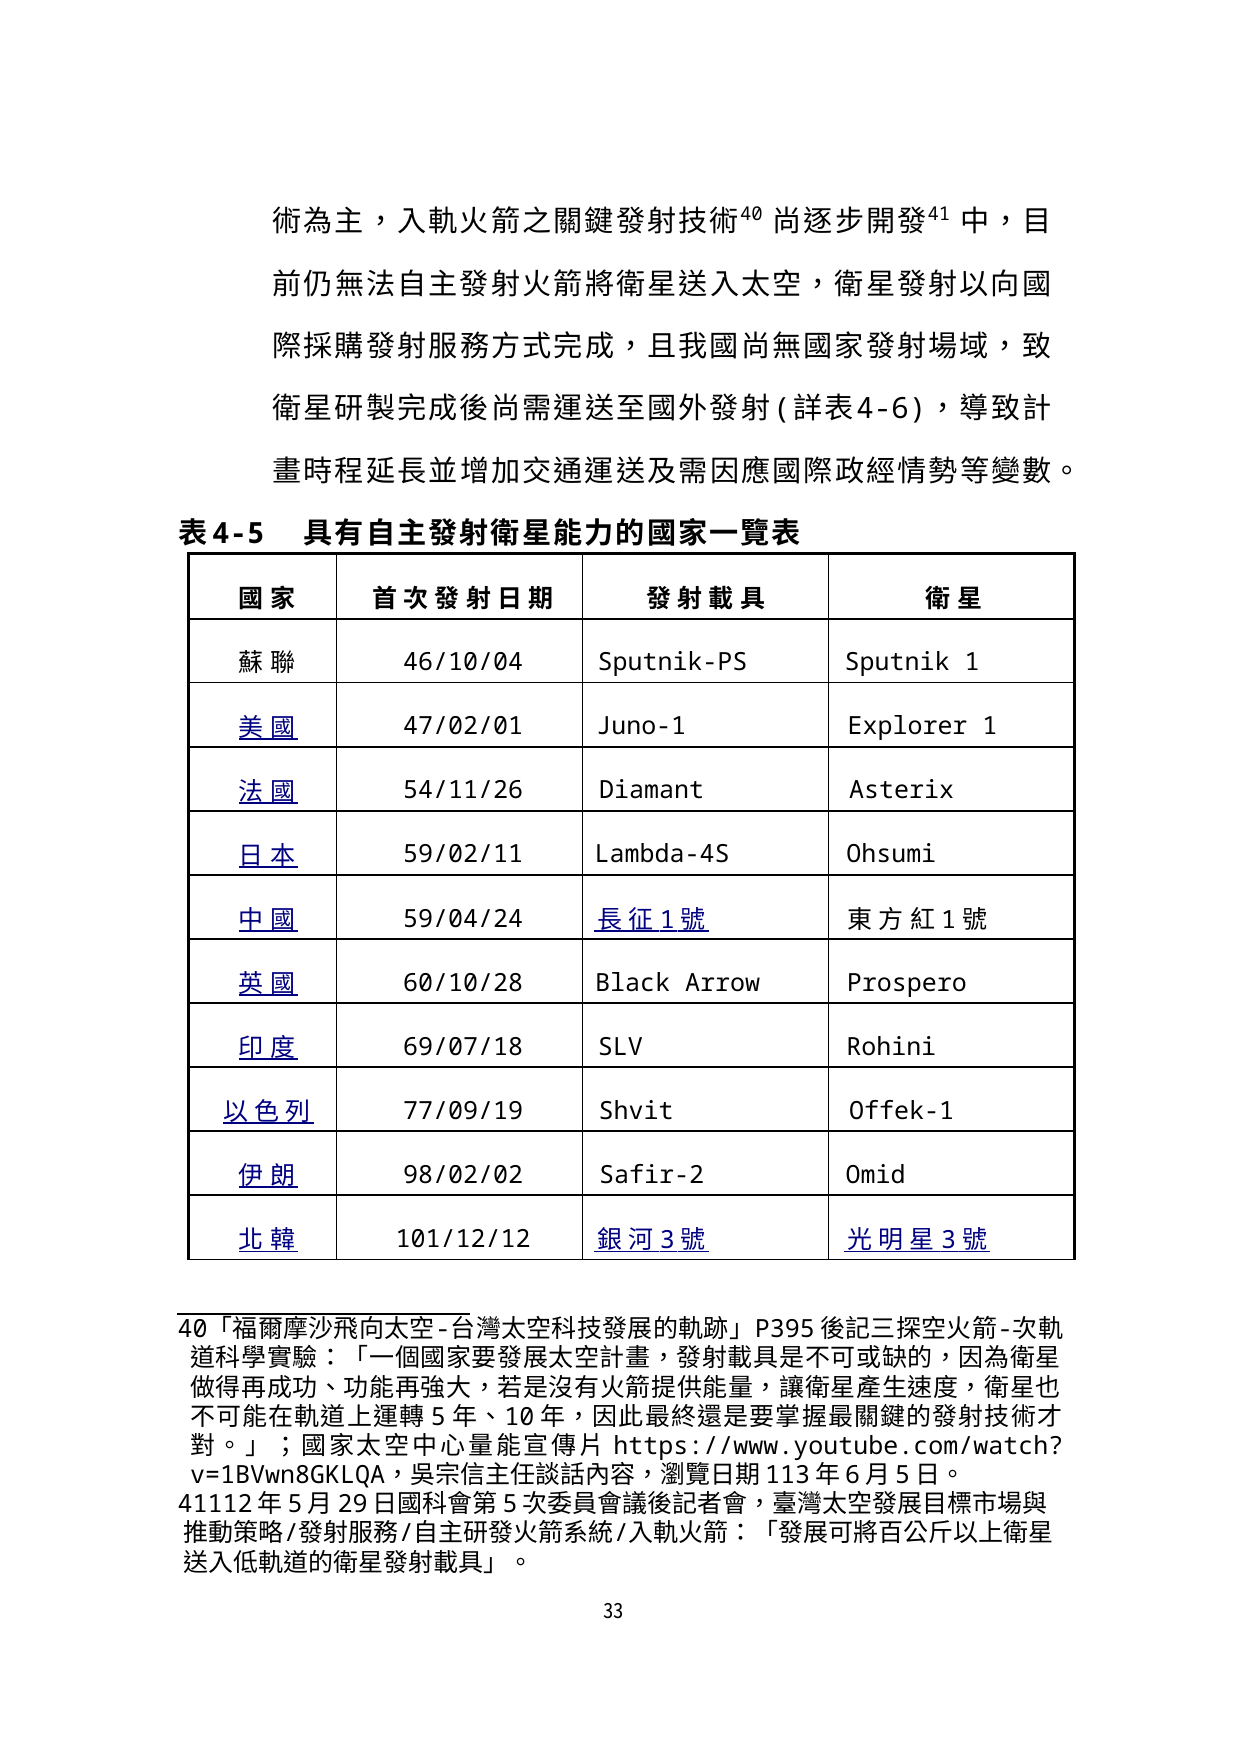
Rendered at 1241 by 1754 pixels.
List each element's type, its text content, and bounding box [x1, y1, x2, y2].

text 「福爾摩沙飛向太空-台灣太空科技發展的軌跡」P395後記三探空火箭-次軌道科學實驗：「一個國家要發展太空計畫，發射載具是不可或缺的，因為衛星做得再成功、功能再強大，若是沒有火箭提供能量，讓衛星產生速度，衛星也不可能在軌道上運轉5年、10年，因此最終還是要掌握最關鍵的發射技術才對。」；國家太空中心量能宣傳片https://www.youtube.com/watch?v=1BVwn8GKLQA，吳宗信主任談話內容，瀏覽日期113年6月5日。 [177, 1314, 1063, 1489]
table_cell 法國 [190, 748, 336, 810]
table_cell Asterix [829, 748, 1073, 810]
table_cell 北韓 [190, 1196, 336, 1258]
table_cell 銀河3號 [583, 1196, 828, 1258]
table_cell 伊朗 [190, 1132, 336, 1194]
table_cell 美國 [190, 683, 336, 746]
table_cell 59/04/24 [337, 876, 582, 938]
table_cell Explorer 1 [829, 683, 1073, 746]
table_cell Rohini [829, 1004, 1073, 1066]
table_cell 中國 [190, 876, 336, 938]
table_cell 60/10/28 [337, 940, 582, 1002]
table_cell Omid [829, 1132, 1073, 1194]
table_cell Safir-2 [583, 1132, 828, 1194]
table_cell Ohsumi [829, 812, 1073, 874]
table_cell 光明星3號 [829, 1196, 1073, 1258]
table_cell Prospero [829, 940, 1073, 1002]
table_header 衛星 [829, 555, 1073, 618]
table_cell 日本 [190, 812, 336, 874]
table_cell Shvit [583, 1068, 828, 1130]
table_cell SLV [583, 1004, 828, 1066]
table_cell 東方紅1號 [829, 876, 1073, 938]
table_cell 59/02/11 [337, 812, 582, 874]
table_cell Diamant [583, 748, 828, 810]
table_cell 77/09/19 [337, 1068, 582, 1130]
table_cell 46/10/04 [337, 620, 582, 682]
table_cell 98/02/02 [337, 1132, 582, 1194]
table_cell 印度 [190, 1004, 336, 1066]
table_cell 以色列 [190, 1068, 336, 1130]
table_cell 蘇聯 [190, 620, 336, 682]
text 全球目前僅11個國家有能力發射火箭將衛星送上太空 (詳表4-5)，我國太空科技發展以研製衛星及相關應用技術為主，入軌火箭之關鍵發射技術尚逐步開發中，目前仍無法自主發射火箭將衛星送入太空，衛星發射以向國際採購發射服務方式完成，且我國尚無國家發射場域，致衛星研製完成後尚需運送至國外發射(詳表4-6)，導致計畫時程延長並增加交通運送及需因應國際政經情勢等變數。 [266, 177, 1063, 490]
table_cell Juno-1 [583, 683, 828, 746]
table_header 首次發射日期 [337, 555, 582, 618]
text 表4-5 具有自主發射衛星能力的國家一覽表 [177, 490, 1063, 552]
table_cell 101/12/12 [337, 1196, 582, 1258]
table_cell 長征1號 [583, 876, 828, 938]
table_cell 54/11/26 [337, 748, 582, 810]
table_header 發射載具 [583, 555, 828, 618]
table_cell Black Arrow [583, 940, 828, 1002]
table_cell 英國 [190, 940, 336, 1002]
table_cell Sputnik-PS [583, 620, 828, 682]
table_cell Sputnik 1 [829, 620, 1073, 682]
table_cell Lambda-4S [583, 812, 828, 874]
table_header 國家 [190, 555, 336, 618]
table_cell 69/07/18 [337, 1004, 582, 1066]
table_cell Offek-1 [829, 1068, 1073, 1130]
table_cell 47/02/01 [337, 683, 582, 746]
text 112年5月29日國科會第5次委員會議後記者會，臺灣太空發展目標市場與推動策略/發射服務/自主研發火箭系統/入軌火箭：「發展可將百公斤以上衛星送入低軌道的衛星發射載具」。 [177, 1489, 1063, 1577]
